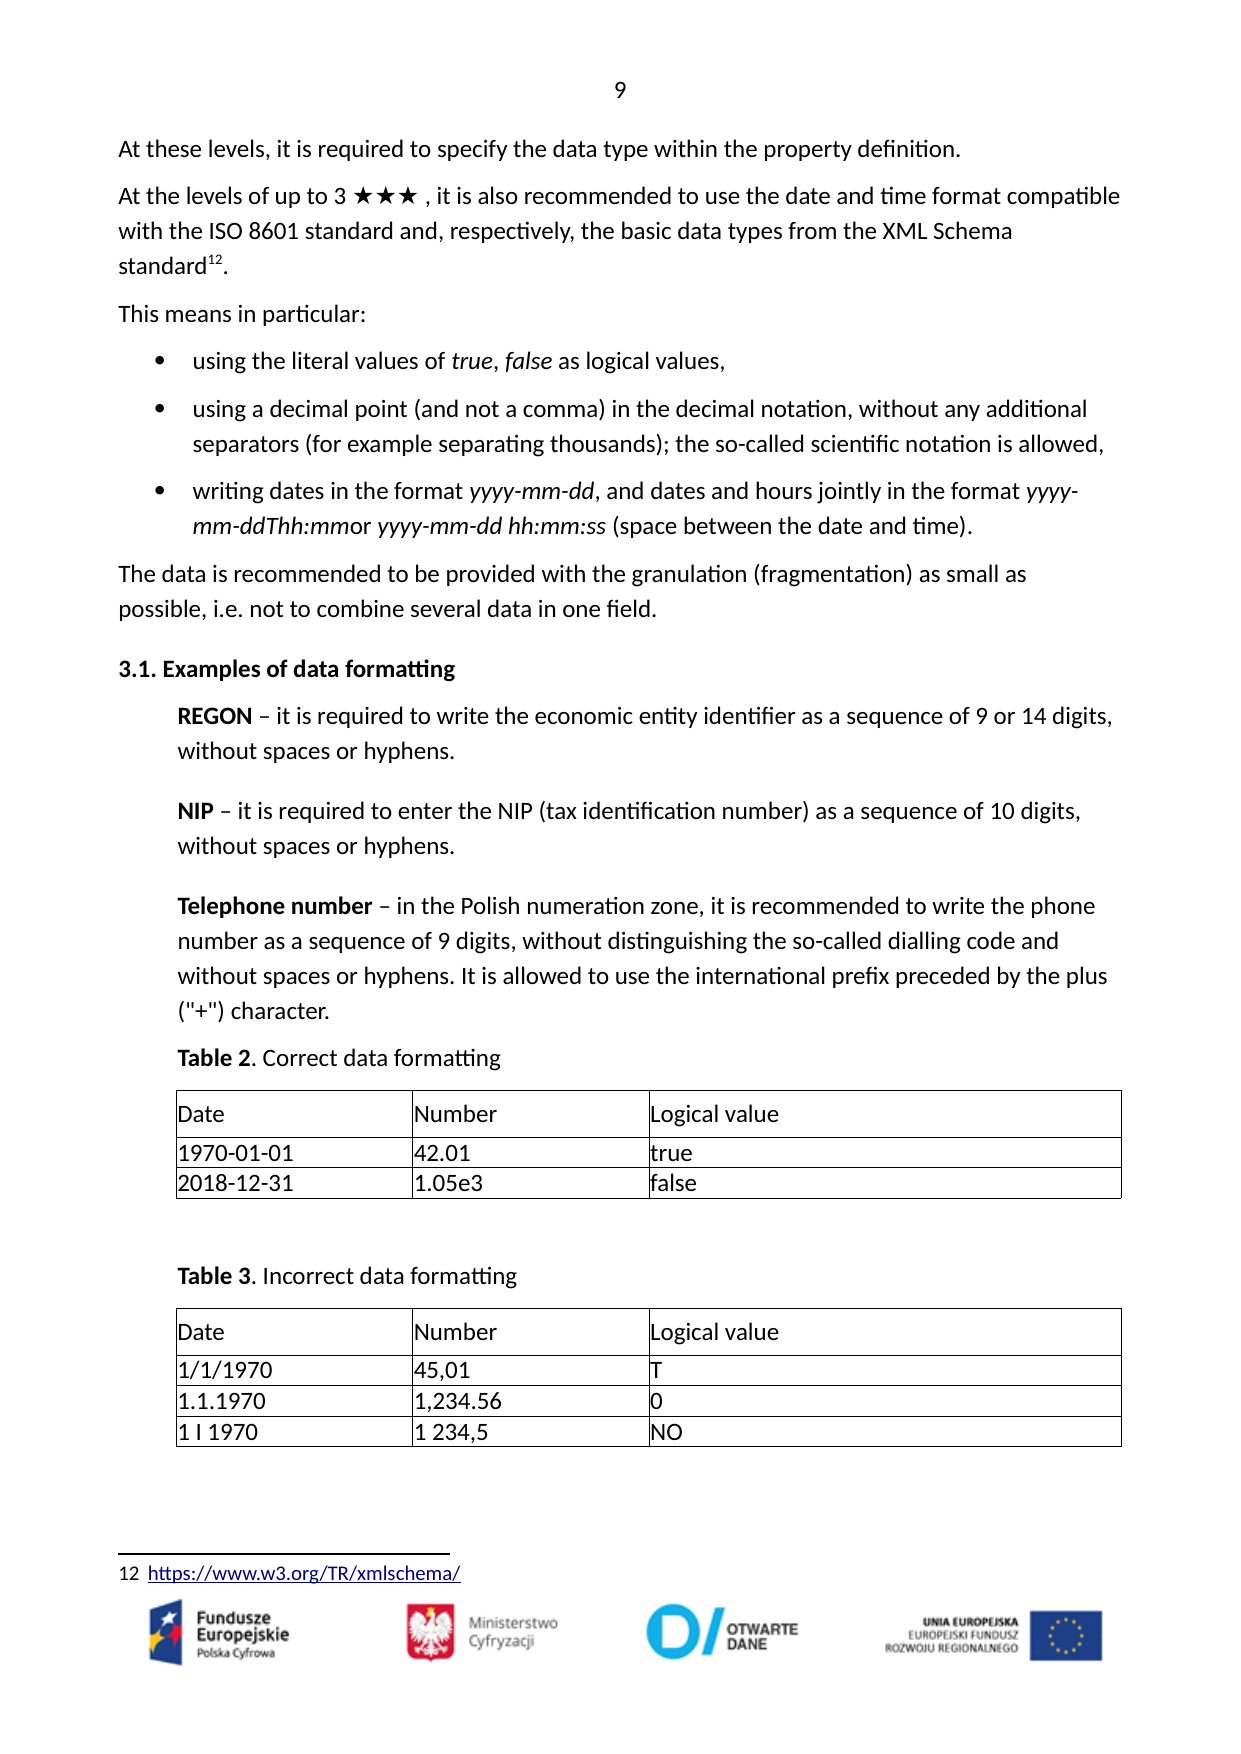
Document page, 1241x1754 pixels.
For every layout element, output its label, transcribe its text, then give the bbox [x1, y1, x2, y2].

text At these levels, it is required to specify the data type within the property definition. [118, 133, 1122, 163]
table_header Logical value [650, 1091, 1121, 1137]
text Table 3. Incorrect data formatting [177, 1260, 1122, 1291]
table_header Date [177, 1091, 412, 1137]
table_cell NO [650, 1417, 1121, 1446]
table_cell T [650, 1356, 1121, 1385]
table_cell 0 [650, 1386, 1121, 1416]
table_header Number [413, 1309, 649, 1354]
table_cell true [650, 1138, 1121, 1167]
table_cell 1.05e3 [413, 1168, 649, 1198]
text This means in particular: [118, 298, 1122, 328]
table_cell 1 I 1970 [177, 1417, 412, 1446]
table_cell false [650, 1168, 1121, 1198]
text REGON – it is required to write the economic entity identifier as a sequence of 9 or 14 digits, without spaces or hyphens. [177, 700, 1122, 766]
table_header Logical value [650, 1309, 1121, 1354]
table_header Number [413, 1091, 649, 1137]
text The data is recommended to be provided with the granulation (fragmentation) as small as possible, i.e. not to combine several data in one field. [118, 558, 1122, 623]
list using the literal values of true, false as logical values, [155, 345, 1122, 376]
list writing dates in the format yyyy-mm-dd, and dates and hours jointly in the format yyyy-mm-ddThh:mmor yyyy-mm-dd hh:mm:ss (space between the date and time). [155, 475, 1122, 541]
text Table 2. Correct data formatting [177, 1042, 1122, 1073]
table_header Date [177, 1309, 412, 1354]
list using a decimal point (and not a comma) in the decimal notation, without any additional separators (for example separating thousands); the so-called scientific notation is allowed, [155, 393, 1122, 458]
table_cell 1,234.56 [413, 1386, 649, 1416]
text Telephone number – in the Polish numeration zone, it is recommended to write the phone number as a sequence of 9 digits, without distinguishing the so-called dialling code and without spaces or hyphens. It is allowed to use the international prefix preceded by the plus ("+") character. [177, 890, 1122, 1025]
subtitle 3.1. Examples of data formatting [118, 653, 1122, 683]
table_cell 1.1.1970 [177, 1386, 412, 1416]
table_cell 1/1/1970 [177, 1356, 412, 1385]
text NIP – it is required to enter the NIP (tax identification number) as a sequence of 10 digits, without spaces or hyphens. [177, 795, 1122, 861]
table_cell 42.01 [413, 1138, 649, 1167]
text At the levels of up to 3 ★★★ , it is also recommended to use the date and time format compatible with the ISO 8601 standard and, respectively, the basic data types from the XML Schema standard. [118, 180, 1122, 281]
text https://www.w3.org/TR/xmlschema/ [118, 1560, 1122, 1585]
table_cell 1 234,5 [413, 1417, 649, 1446]
table_cell 45,01 [413, 1356, 649, 1385]
table_cell 2018-12-31 [177, 1168, 412, 1198]
table_cell 1970-01-01 [177, 1138, 412, 1167]
